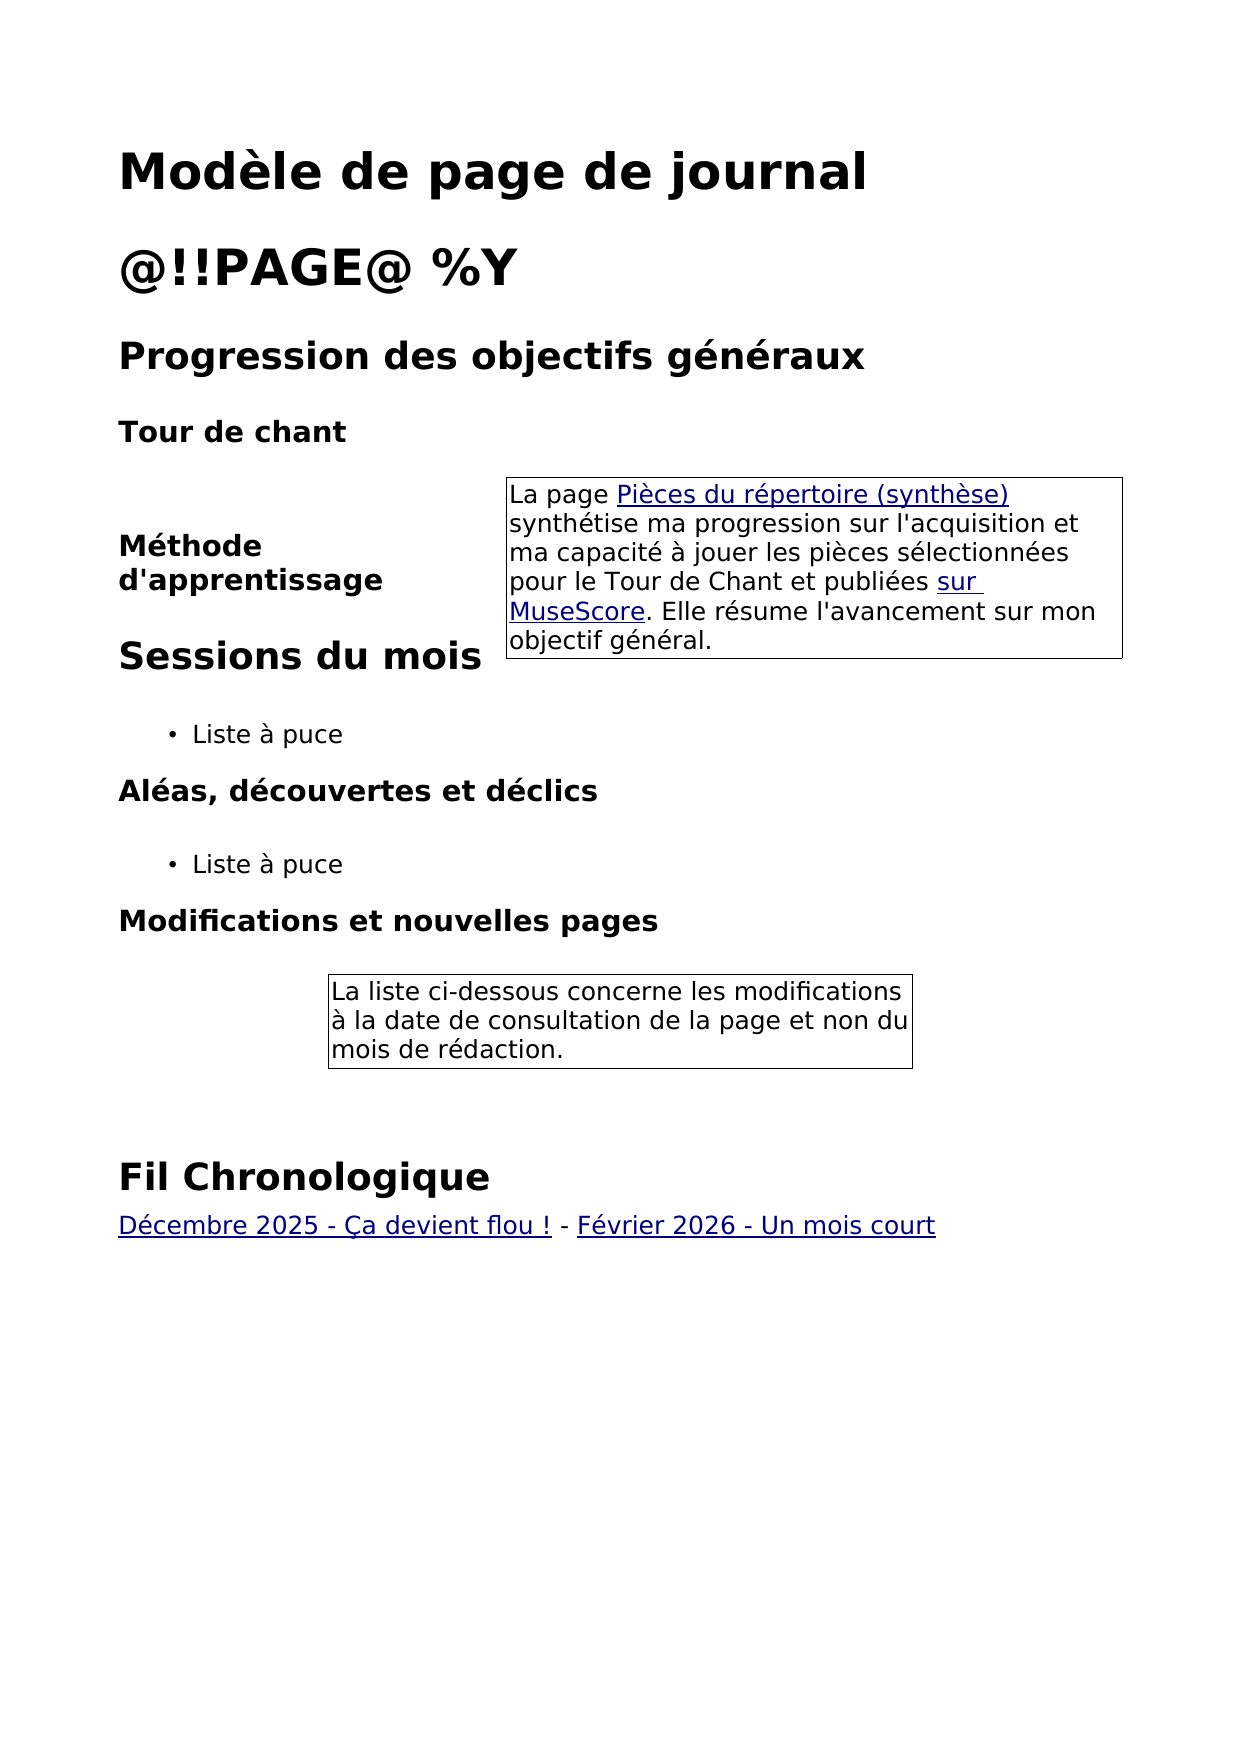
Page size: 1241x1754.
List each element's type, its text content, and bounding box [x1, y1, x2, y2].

list Liste à puce [177, 720, 1122, 749]
subtitle Sessions du mois [118, 634, 1122, 678]
subtitle Fil Chronologique [118, 1155, 1122, 1199]
subtitle Modifications et nouvelles pages [118, 904, 1122, 938]
subtitle @!!PAGE@ %Y [118, 239, 1122, 297]
table_header La liste ci-dessous concerne les modifications à la date de consultation de la page et non du mois de rédaction. [329, 975, 912, 1068]
subtitle Tour de chant [118, 416, 1122, 450]
subtitle Progression des objectifs généraux [118, 334, 1122, 378]
list Liste à puce [177, 850, 1122, 879]
table_header La page Pièces du répertoire (synthèse) synthétise ma progression sur l'acquisition et ma capacité à jouer les pièces sélectionnées pour le Tour de Chant et publiées sur MuseScore. Elle résume l'avancement sur mon objectif général. [507, 478, 1122, 658]
subtitle Aléas, découvertes et déclics [118, 774, 1122, 808]
text Décembre 2025 - Ça devient flou ! - Février 2026 - Un mois court [118, 1211, 1122, 1241]
subtitle Méthode d'apprentissage [118, 529, 497, 597]
subtitle Modèle de page de journal [118, 143, 1122, 201]
